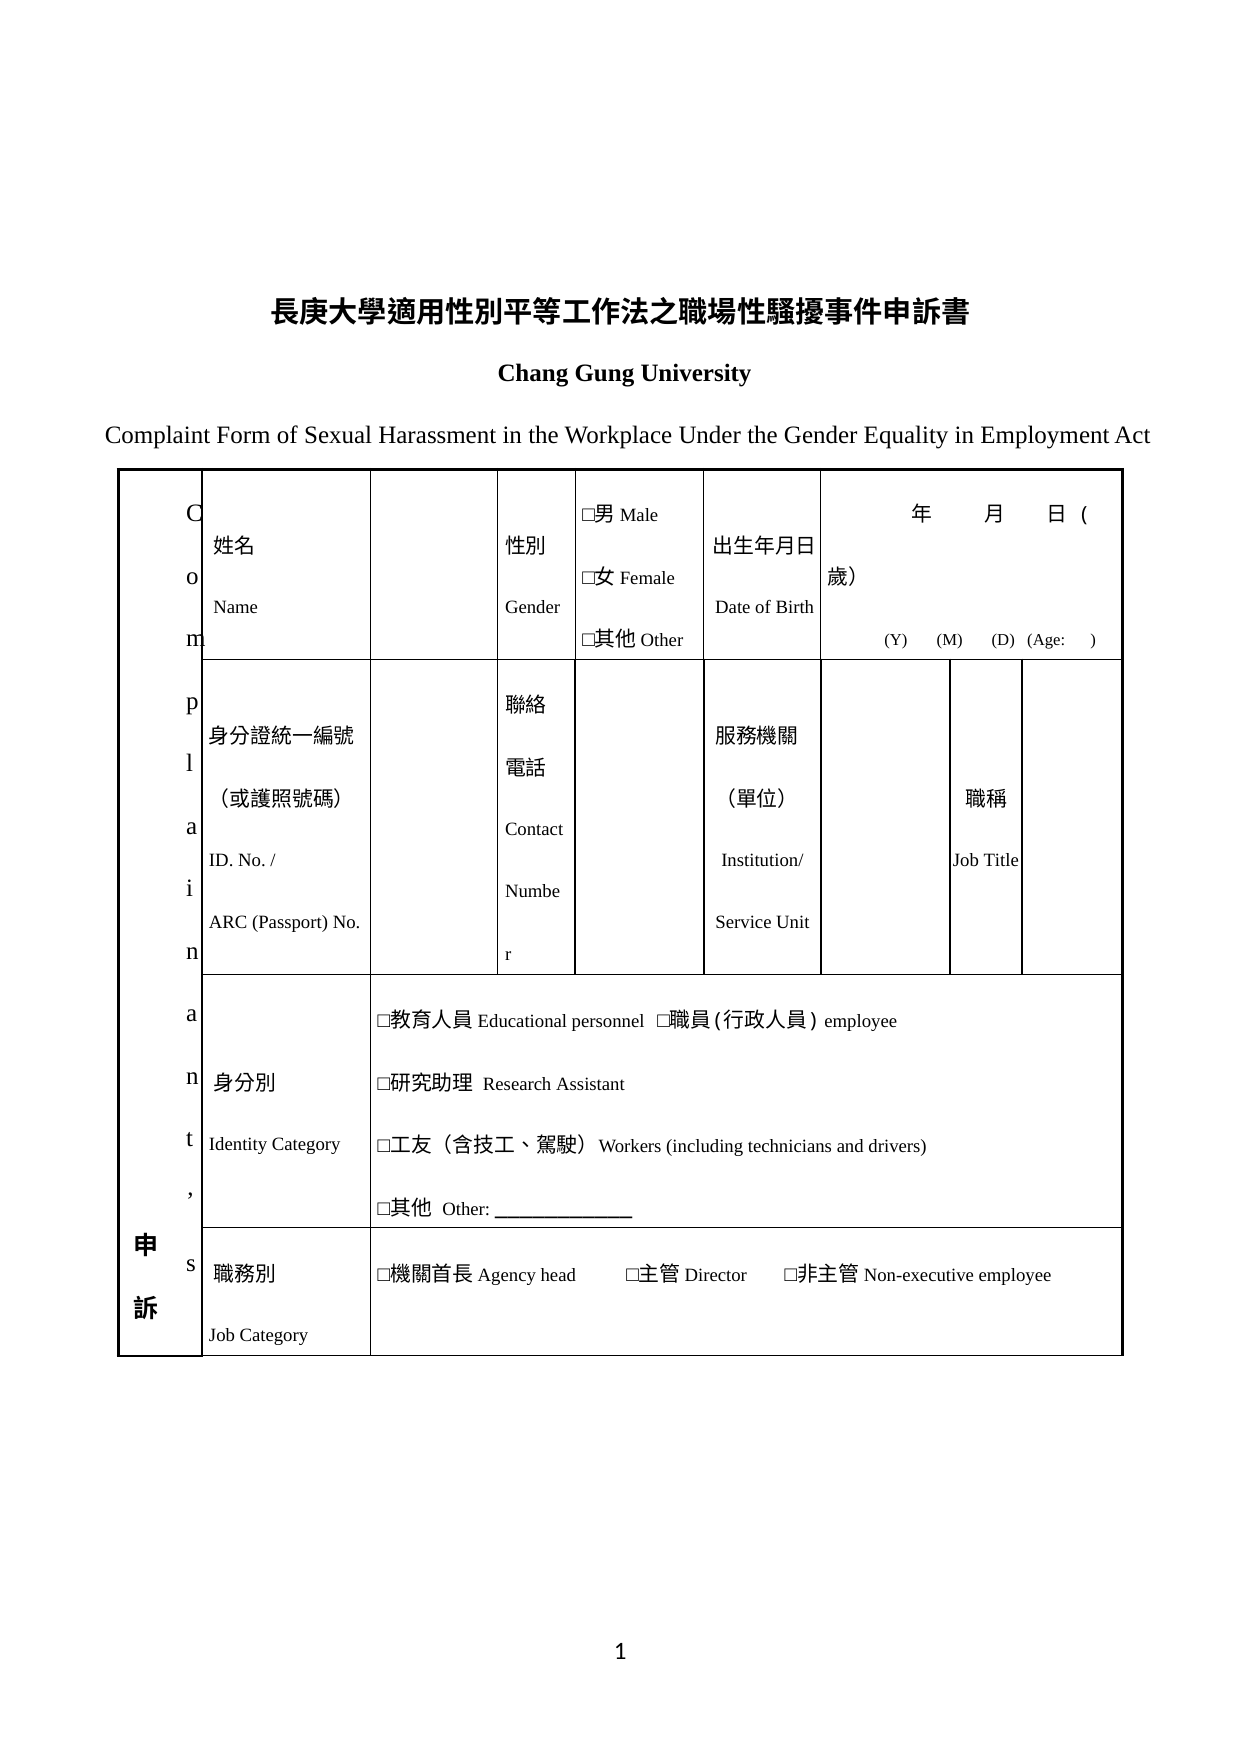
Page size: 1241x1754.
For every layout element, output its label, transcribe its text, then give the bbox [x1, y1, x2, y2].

table_cell [371, 660, 497, 974]
table_cell □機關首長Agency head □主管Director □非主管Non-executive employee [371, 1228, 1121, 1355]
table_header 出生年月日Date of Birth [704, 471, 820, 658]
table_cell [1023, 660, 1121, 974]
table_header 申訴 [120, 471, 173, 1355]
table_cell 身分別 Identity Category [203, 975, 370, 1227]
table_header 年 月 日 ( 歲） (Y) (M) (D) (Age: ) [821, 471, 1121, 658]
table_header 姓名 Name [203, 471, 370, 658]
table_cell 服務機關 （單位） Institution/ Service Unit [705, 660, 820, 974]
table_header Complainant’s Information [173, 471, 201, 1355]
table_cell 聯絡電話 Contact Number [498, 660, 574, 974]
table_cell [576, 660, 703, 974]
table_header [371, 471, 497, 658]
text Complaint Form of Sexual Harassment in the Workplace Under the Gender Equality in Employment Act [103, 393, 1152, 455]
table_cell 職務別 Job Category [203, 1228, 370, 1355]
table_cell [822, 660, 949, 974]
table_cell 職稱 Job Title [951, 660, 1021, 974]
table_header □男Male □女Female □其他Other [576, 471, 703, 658]
table_cell □教育人員Educational personnel □職員(行政人員) employee □研究助理 Research Assistant □工友（含技工、駕駛）Workers (including technicians and drivers) □其他 Other: ___________ [371, 975, 1121, 1227]
table_header 性別 Gender [498, 471, 575, 658]
table_cell 身分證統一編號（或護照號碼） ID. No. / ARC (Passport) No. [203, 660, 370, 974]
text Chang Gung University [103, 330, 1152, 393]
text 長庚大學適用性別平等工作法之職場性騷擾事件申訴書 [0, 262, 1122, 330]
